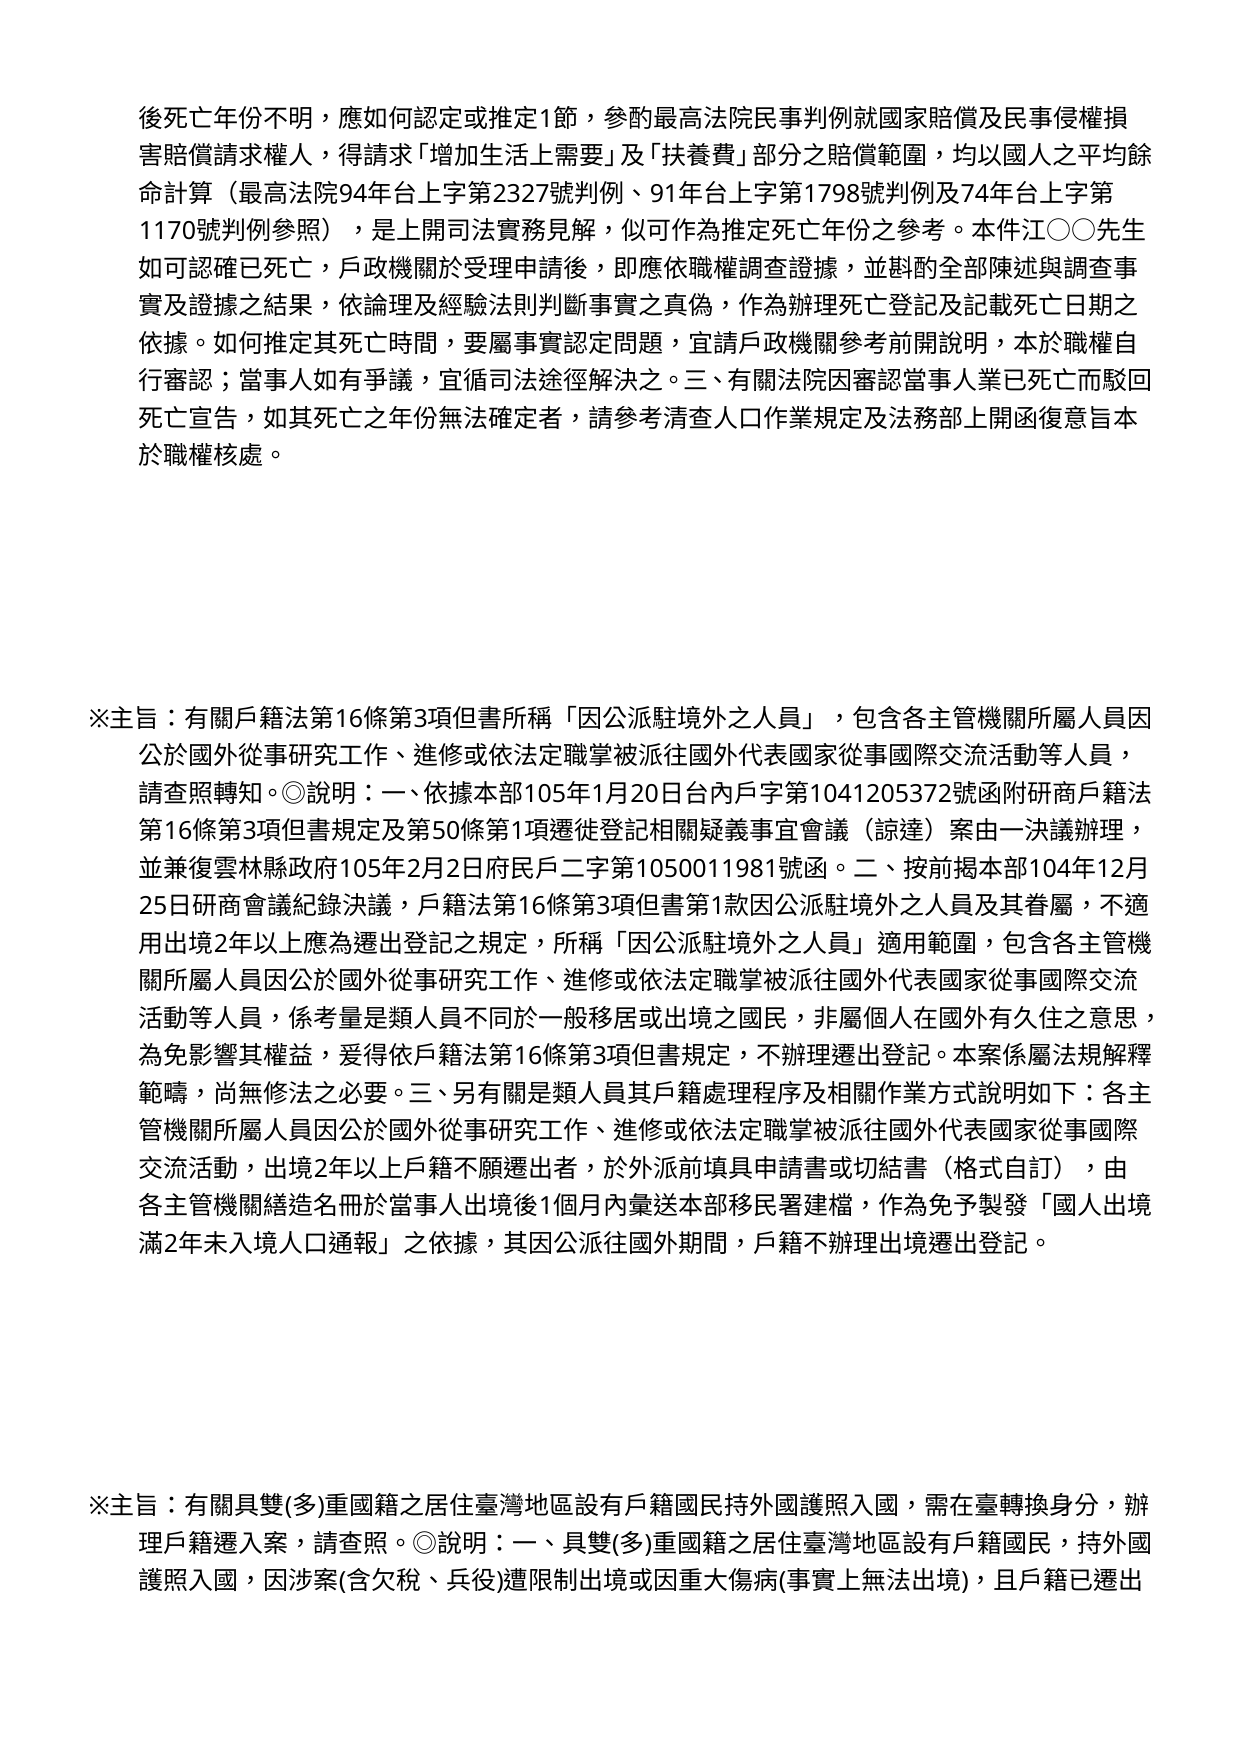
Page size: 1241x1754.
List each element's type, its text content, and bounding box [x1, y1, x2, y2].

text ※主旨：有關戶籍法第16條第3項但書所稱「因公派駐境外之人員」，包含各主管機關所屬人員因公於國外從事研究工作、進修或依法定職掌被派往國外代表國家從事國際交流活動等人員，請查照轉知。◎說明：一、依據本部105年1月20日台內戶字第1041205372號函附研商戶籍法第16條第3項但書規定及第50條第1項遷徙登記相關疑義事宜會議（諒達）案由一決議辦理，並兼復雲林縣政府105年2月2日府民戶二字第1050011981號函。二、按前揭本部104年12月25日研商會議紀錄決議，戶籍法第16條第3項但書第1款因公派駐境外之人員及其眷屬，不適用出境2年以上應為遷出登記之規定，所稱「因公派駐境外之人員」適用範圍，包含各主管機關所屬人員因公於國外從事研究工作、進修或依法定職掌被派往國外代表國家從事國際交流活動等人員，係考量是類人員不同於一般移居或出境之國民，非屬個人在國外有久住之意思，為免影響其權益，爰得依戶籍法第16條第3項但書規定，不辦理遷出登記。本案係屬法規解釋範疇，尚無修法之必要。三、另有關是類人員其戶籍處理程序及相關作業方式說明如下：各主管機關所屬人員因公於國外從事研究工作、進修或依法定職掌被派往國外代表國家從事國際交流活動，出境2年以上戶籍不願遷出者，於外派前填具申請書或切結書（格式自訂），由各主管機關繕造名冊於當事人出境後1個月內彙送本部移民署建檔，作為免予製發「國人出境滿2年未入境人口通報」之依據，其因公派往國外期間，戶籍不辦理出境遷出登記。 [89, 697, 1152, 1260]
text ※主旨：有關具雙(多)重國籍之居住臺灣地區設有戶籍國民持外國護照入國，需在臺轉換身分，辦理戶籍遷入案，請查照。◎說明：一、具雙(多)重國籍之居住臺灣地區設有戶籍國民，持外國護照入國，因涉案(含欠稅、兵役)遭限制出境或因重大傷病(事實上無法出境)，且戶籍已遷出之情形，需在臺轉換身分者，得至戶籍地之本部移民署服務站申請，經許可者由該署核發入國證明文件，供持憑至戶政機關辦理戶籍遷入。二、本部移民署許可核發入國證明文件時，將於申請人之外國護照內頁最近一次入境章戳處，加蓋梅花"C"字樣，以利識別，申請人出國時須改持我國護照出國。三、本部100年12月12日台內移字第1000930962號函即日起停止適用。 [89, 1485, 1152, 1597]
text 後死亡年份不明，應如何認定或推定1節，參酌最高法院民事判例就國家賠償及民事侵權損害賠償請求權人，得請求「增加生活上需要」及「扶養費」部分之賠償範圍，均以國人之平均餘命計算（最高法院94年台上字第2327號判例、91年台上字第1798號判例及74年台上字第1170號判例參照），是上開司法實務見解，似可作為推定死亡年份之參考。本件江○○先生如可認確已死亡，戶政機關於受理申請後，即應依職權調查證據，並斟酌全部陳述與調查事實及證據之結果，依論理及經驗法則判斷事實之真偽，作為辦理死亡登記及記載死亡日期之依據。如何推定其死亡時間，要屬事實認定問題，宜請戶政機關參考前開說明，本於職權自行審認；當事人如有爭議，宜循司法途徑解決之。三、有關法院因審認當事人業已死亡而駁回死亡宣告，如其死亡之年份無法確定者，請參考清查人口作業規定及法務部上開函復意旨本於職權核處。 [89, 97, 1152, 472]
